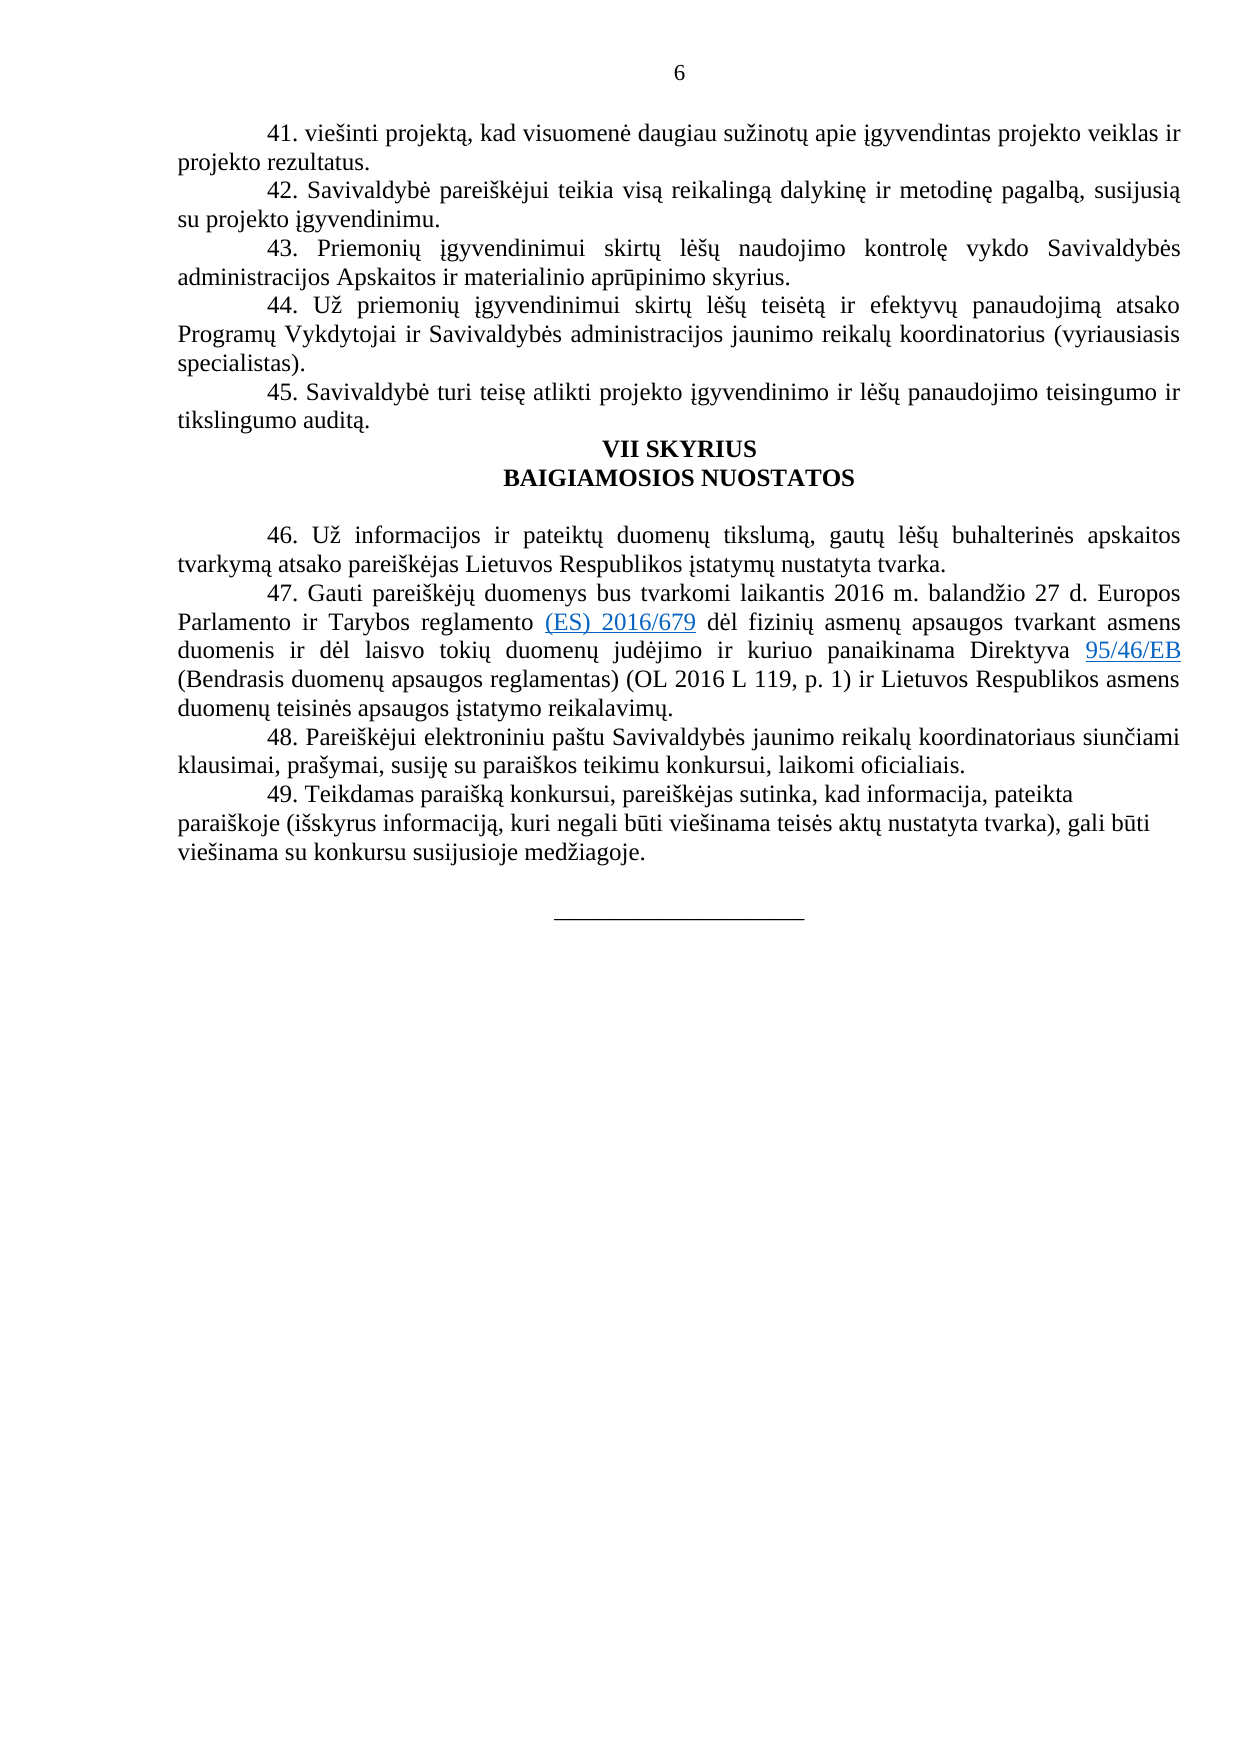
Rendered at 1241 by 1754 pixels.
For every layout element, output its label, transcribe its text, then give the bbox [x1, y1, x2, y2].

text VII SKYRIUS [177, 434, 1181, 463]
text 49. Teikdamas paraišką konkursui, pareiškėjas sutinka, kad informacija, pateikta paraiškoje (išskyrus informaciją, kuri negali būti viešinama teisės aktų nustatyta tvarka), gali būti viešinama su konkursu susijusioje medžiagoje. [177, 779, 1181, 866]
text 47. Gauti pareiškėjų duomenys bus tvarkomi laikantis 2016 m. balandžio 27 d. Europos Parlamento ir Tarybos reglamento (ES) 2016/679 dėl fizinių asmenų apsaugos tvarkant asmens duomenis ir dėl laisvo tokių duomenų judėjimo ir kuriuo panaikinama Direktyva 95/46/EB (Bendrasis duomenų apsaugos reglamentas) (OL 2016 L 119, p. 1) ir Lietuvos Respublikos asmens duomenų teisinės apsaugos įstatymo reikalavimų. [177, 578, 1181, 722]
text 42. Savivaldybė pareiškėjui teikia visą reikalingą dalykinę ir metodinę pagalbą, susijusią su projekto įgyvendinimu. [177, 176, 1181, 233]
text 43. Priemonių įgyvendinimui skirtų lėšų naudojimo kontrolę vykdo Savivaldybės administracijos Apskaitos ir materialinio aprūpinimo skyrius. [177, 233, 1181, 291]
text 48. Pareiškėjui elektroniniu paštu Savivaldybės jaunimo reikalų koordinatoriaus siunčiami klausimai, prašymai, susiję su paraiškos teikimu konkursui, laikomi oficialiais. [177, 722, 1181, 779]
text 41. viešinti projektą, kad visuomenė daugiau sužinotų apie įgyvendintas projekto veiklas ir projekto rezultatus. [177, 118, 1181, 176]
text 44. Už priemonių įgyvendinimui skirtų lėšų teisėtą ir efektyvų panaudojimą atsako Programų Vykdytojai ir Savivaldybės administracijos jaunimo reikalų koordinatorius (vyriausiasis specialistas). [177, 291, 1181, 377]
text 46. Už informacijos ir pateiktų duomenų tikslumą, gautų lėšų buhalterinės apskaitos tvarkymą atsako pareiškėjas Lietuvos Respublikos įstatymų nustatyta tvarka. [177, 521, 1181, 578]
text 45. Savivaldybė turi teisę atlikti projekto įgyvendinimo ir lėšų panaudojimo teisingumo ir tikslingumo auditą. [177, 377, 1181, 434]
text BAIGIAMOSIOS NUOSTATOS [177, 463, 1181, 492]
text ____________________ [177, 894, 1181, 923]
